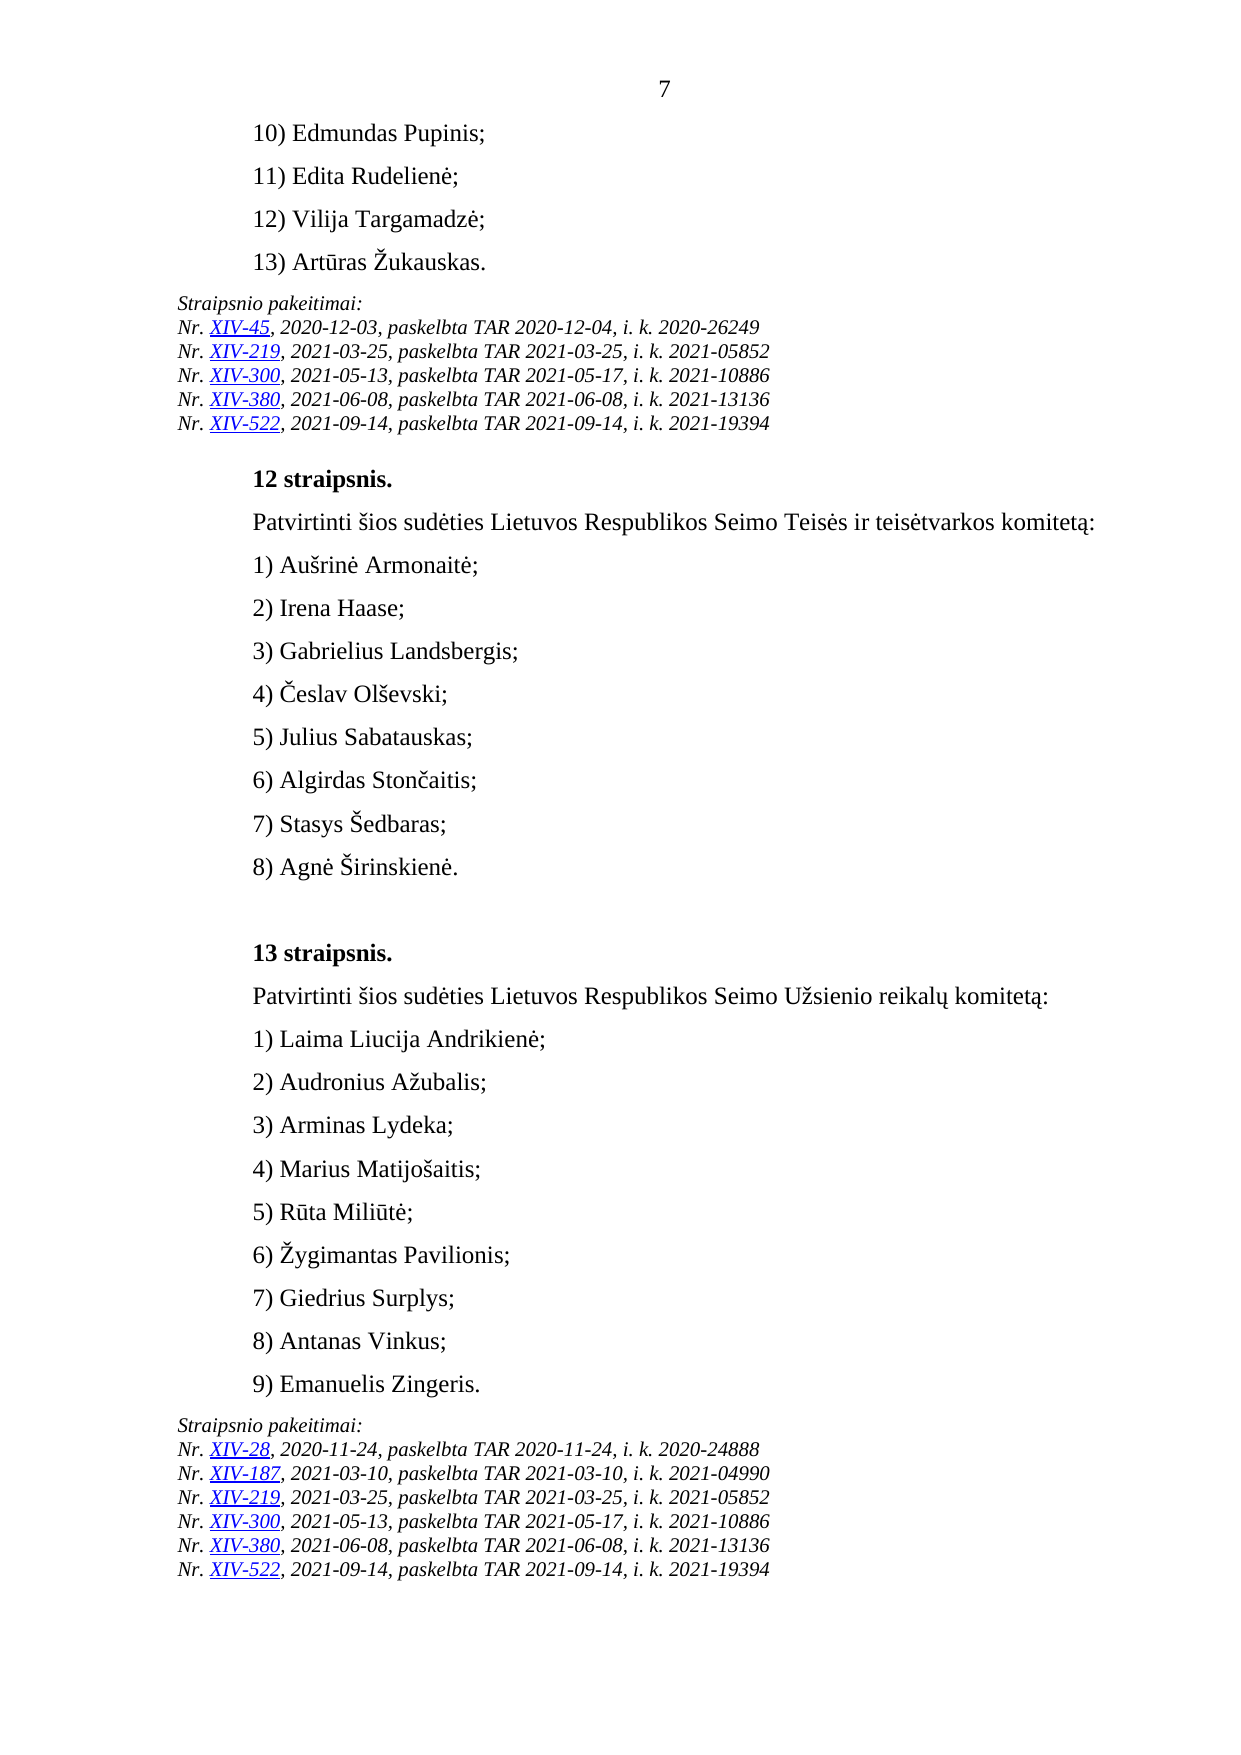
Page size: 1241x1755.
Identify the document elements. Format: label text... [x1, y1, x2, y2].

text 2) Irena Haase; [177, 593, 1152, 622]
text 4) Marius Matijošaitis; [177, 1154, 1152, 1182]
text Straipsnio pakeitimai: [177, 291, 1152, 315]
text 9) Emanuelis Zingeris. [177, 1369, 1152, 1398]
text Patvirtinti šios sudėties Lietuvos Respublikos Seimo Užsienio reikalų komitetą: [177, 981, 1152, 1010]
text Nr. XIV-187, 2021-03-10, paskelbta TAR 2021-03-10, i. k. 2021-04990 [177, 1461, 1152, 1485]
text 5) Julius Sabatauskas; [177, 722, 1152, 751]
text 3) Gabrielius Landsbergis; [177, 636, 1152, 665]
text 5) Rūta Miliūtė; [177, 1197, 1152, 1226]
text 7) Giedrius Surplys; [177, 1283, 1152, 1312]
text 4) Česlav Olševski; [177, 679, 1152, 708]
text Nr. XIV-45, 2020-12-03, paskelbta TAR 2020-12-04, i. k. 2020-26249 [177, 315, 1152, 339]
text 7) Stasys Šedbaras; [177, 809, 1152, 837]
text Nr. XIV-522, 2021-09-14, paskelbta TAR 2021-09-14, i. k. 2021-19394 [177, 411, 1152, 435]
text 12) Vilija Targamadzė; [177, 204, 1152, 233]
text 1) Aušrinė Armonaitė; [177, 550, 1152, 579]
text 6) Žygimantas Pavilionis; [177, 1240, 1152, 1269]
text 13) Artūras Žukauskas. [177, 247, 1152, 276]
text 10) Edmundas Pupinis; [177, 118, 1152, 147]
text Nr. XIV-522, 2021-09-14, paskelbta TAR 2021-09-14, i. k. 2021-19394 [177, 1557, 1152, 1581]
text Patvirtinti šios sudėties Lietuvos Respublikos Seimo Teisės ir teisėtvarkos komitetą: [177, 507, 1152, 536]
text 12 straipsnis. [177, 464, 1152, 492]
text Nr. XIV-219, 2021-03-25, paskelbta TAR 2021-03-25, i. k. 2021-05852 [177, 1485, 1152, 1509]
text 13 straipsnis. [177, 938, 1152, 967]
text Nr. XIV-219, 2021-03-25, paskelbta TAR 2021-03-25, i. k. 2021-05852 [177, 339, 1152, 363]
text Nr. XIV-300, 2021-05-13, paskelbta TAR 2021-05-17, i. k. 2021-10886 [177, 363, 1152, 387]
text 11) Edita Rudelienė; [177, 161, 1152, 190]
text 8) Agnė Širinskienė. [177, 852, 1152, 881]
text 1) Laima Liucija Andrikienė; [177, 1024, 1152, 1053]
text Nr. XIV-300, 2021-05-13, paskelbta TAR 2021-05-17, i. k. 2021-10886 [177, 1509, 1152, 1533]
text Nr. XIV-28, 2020-11-24, paskelbta TAR 2020-11-24, i. k. 2020-24888 [177, 1437, 1152, 1461]
text 3) Arminas Lydeka; [177, 1111, 1152, 1139]
text 8) Antanas Vinkus; [177, 1326, 1152, 1355]
text 6) Algirdas Stončaitis; [177, 766, 1152, 794]
text Nr. XIV-380, 2021-06-08, paskelbta TAR 2021-06-08, i. k. 2021-13136 [177, 387, 1152, 411]
text 2) Audronius Ažubalis; [177, 1067, 1152, 1096]
text Straipsnio pakeitimai: [177, 1412, 1152, 1437]
text Nr. XIV-380, 2021-06-08, paskelbta TAR 2021-06-08, i. k. 2021-13136 [177, 1533, 1152, 1557]
